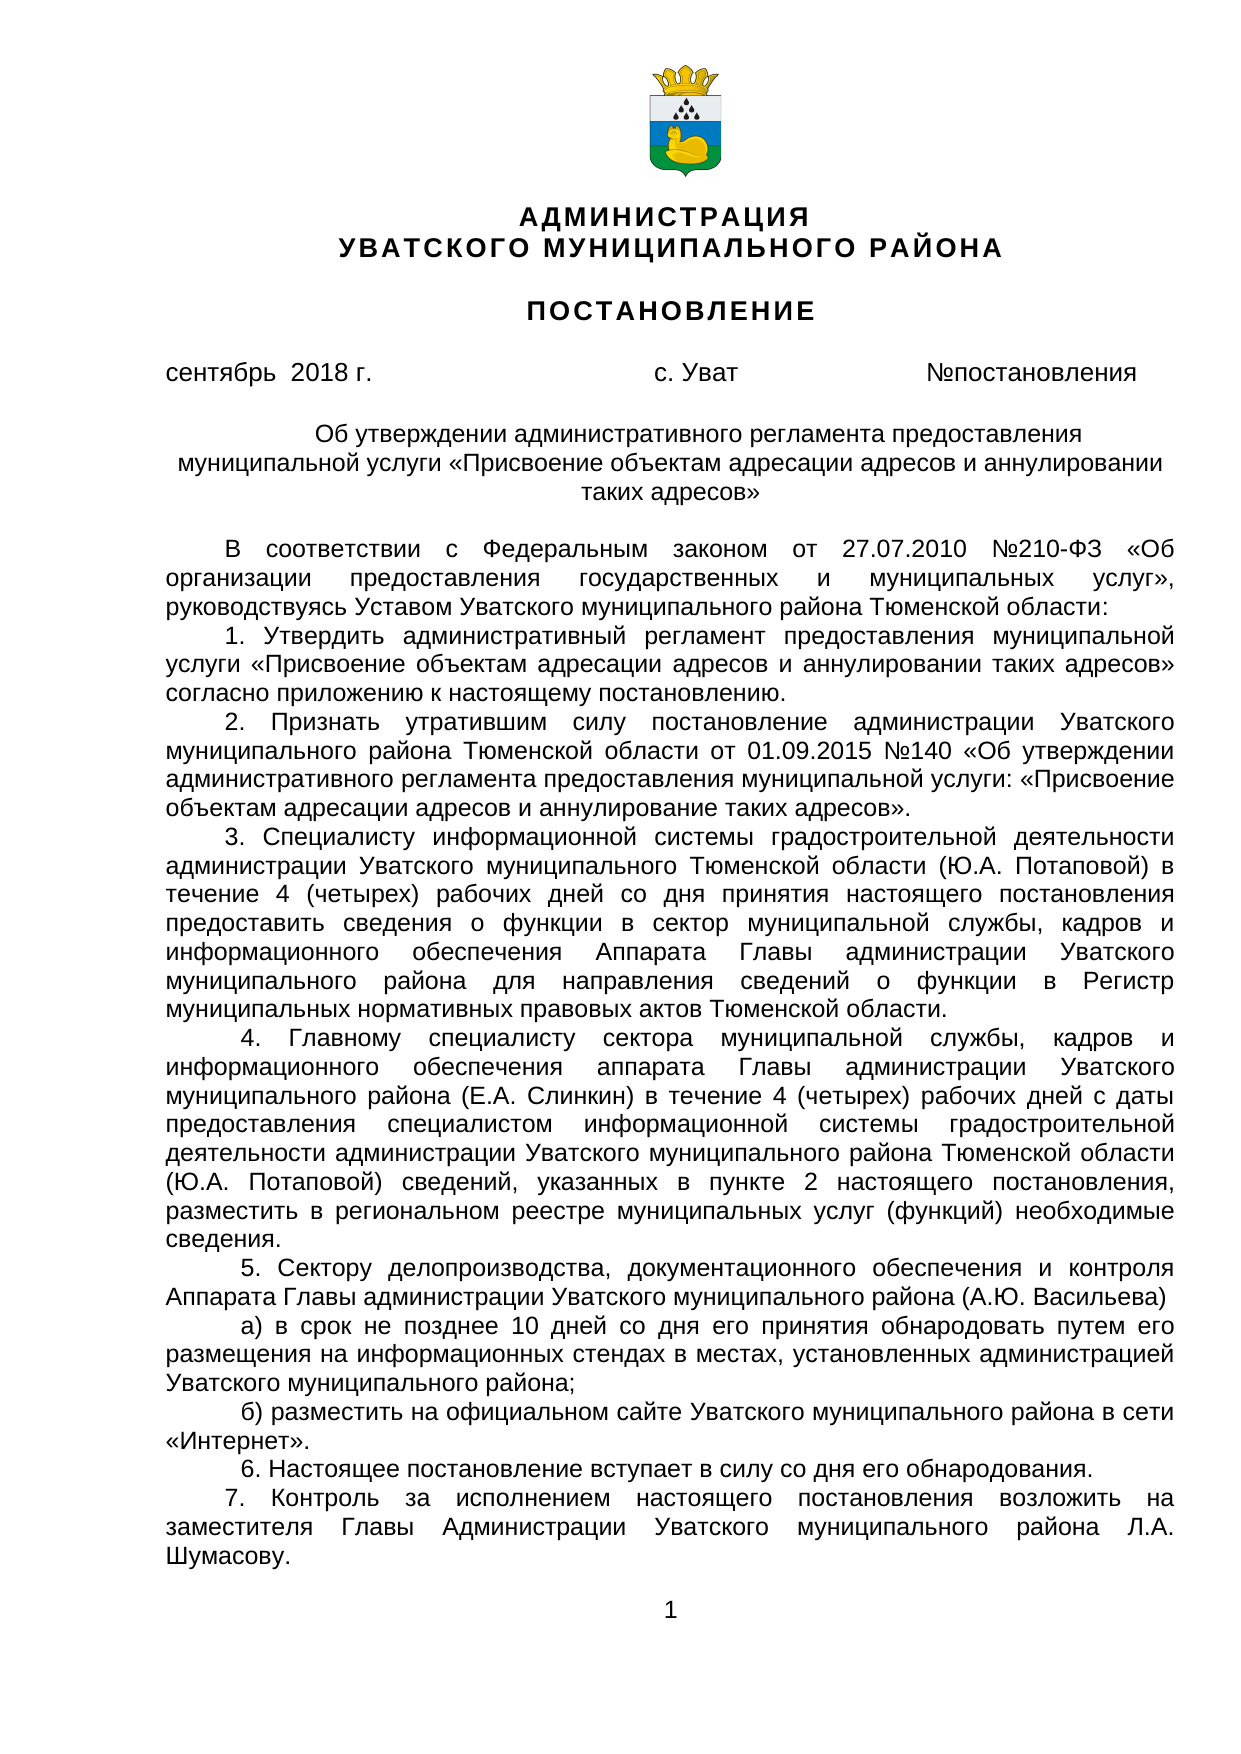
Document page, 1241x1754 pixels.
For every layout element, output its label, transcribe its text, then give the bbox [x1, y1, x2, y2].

text б) разместить на официальном сайте Уватского муниципального района в сети «Интернет». [165, 1397, 1176, 1454]
text В соответствии с Федеральным законом от 27.07.2010 №210-ФЗ «Об организации предоставления государственных и муниципальных услуг», руководствуясь Уставом Уватского муниципального района Тюменской области: [165, 534, 1176, 621]
text Постановление [165, 295, 1176, 326]
text Администрация Уватского муниципального района [165, 201, 1176, 263]
text 2. Признать утратившим силу постановление администрации Уватского муниципального района Тюменской области от 01.09.2015 №140 «Об утверждении административного регламента предоставления муниципальной услуги: «Присвоение объектам адресации адресов и аннулирование таких адресов». [165, 707, 1176, 822]
text 1. Утвердить административный регламент предоставления муниципальной услуги «Присвоение объектам адресации адресов и аннулировании таких адресов» согласно приложению к настоящему постановлению. [165, 621, 1176, 707]
text сентябрь 2018 г. с. Уват №постановления [165, 357, 1176, 387]
text Об утверждении административного регламента предоставления муниципальной услуги «Присвоение объектам адресации адресов и аннулировании таких адресов» [165, 419, 1176, 506]
picture [649, 65, 722, 178]
text 6. Настоящее постановление вступает в силу со дня его обнародования. [165, 1454, 1176, 1483]
text 7. Контроль за исполнением настоящего постановления возложить на заместителя Главы Администрации Уватского муниципального района Л.А. Шумасову. [165, 1483, 1176, 1569]
text 3. Специалисту информационной системы градостроительной деятельности администрации Уватского муниципального Тюменской области (Ю.А. Потаповой) в течение 4 (четырех) рабочих дней со дня принятия настоящего постановления предоставить сведения о функции в сектор муниципальной службы, кадров и информационного обеспечения Аппарата Главы администрации Уватского муниципального района для направления сведений о функции в Регистр муниципальных нормативных правовых актов Тюменской области. [165, 822, 1176, 1023]
text 4. Главному специалисту сектора муниципальной службы, кадров и информационного обеспечения аппарата Главы администрации Уватского муниципального района (Е.А. Слинкин) в течение 4 (четырех) рабочих дней с даты предоставления специалистом информационной системы градостроительной деятельности администрации Уватского муниципального района Тюменской области (Ю.А. Потаповой) сведений, указанных в пункте 2 настоящего постановления, разместить в региональном реестре муниципальных услуг (функций) необходимые сведения. [165, 1023, 1176, 1253]
text а) в срок не позднее 10 дней со дня его принятия обнародовать путем его размещения на информационных стендах в местах, установленных администрацией Уватского муниципального района; [165, 1311, 1176, 1397]
text 5. Сектору делопроизводства, документационного обеспечения и контроля Аппарата Главы администрации Уватского муниципального района (А.Ю. Васильева) [165, 1253, 1176, 1311]
